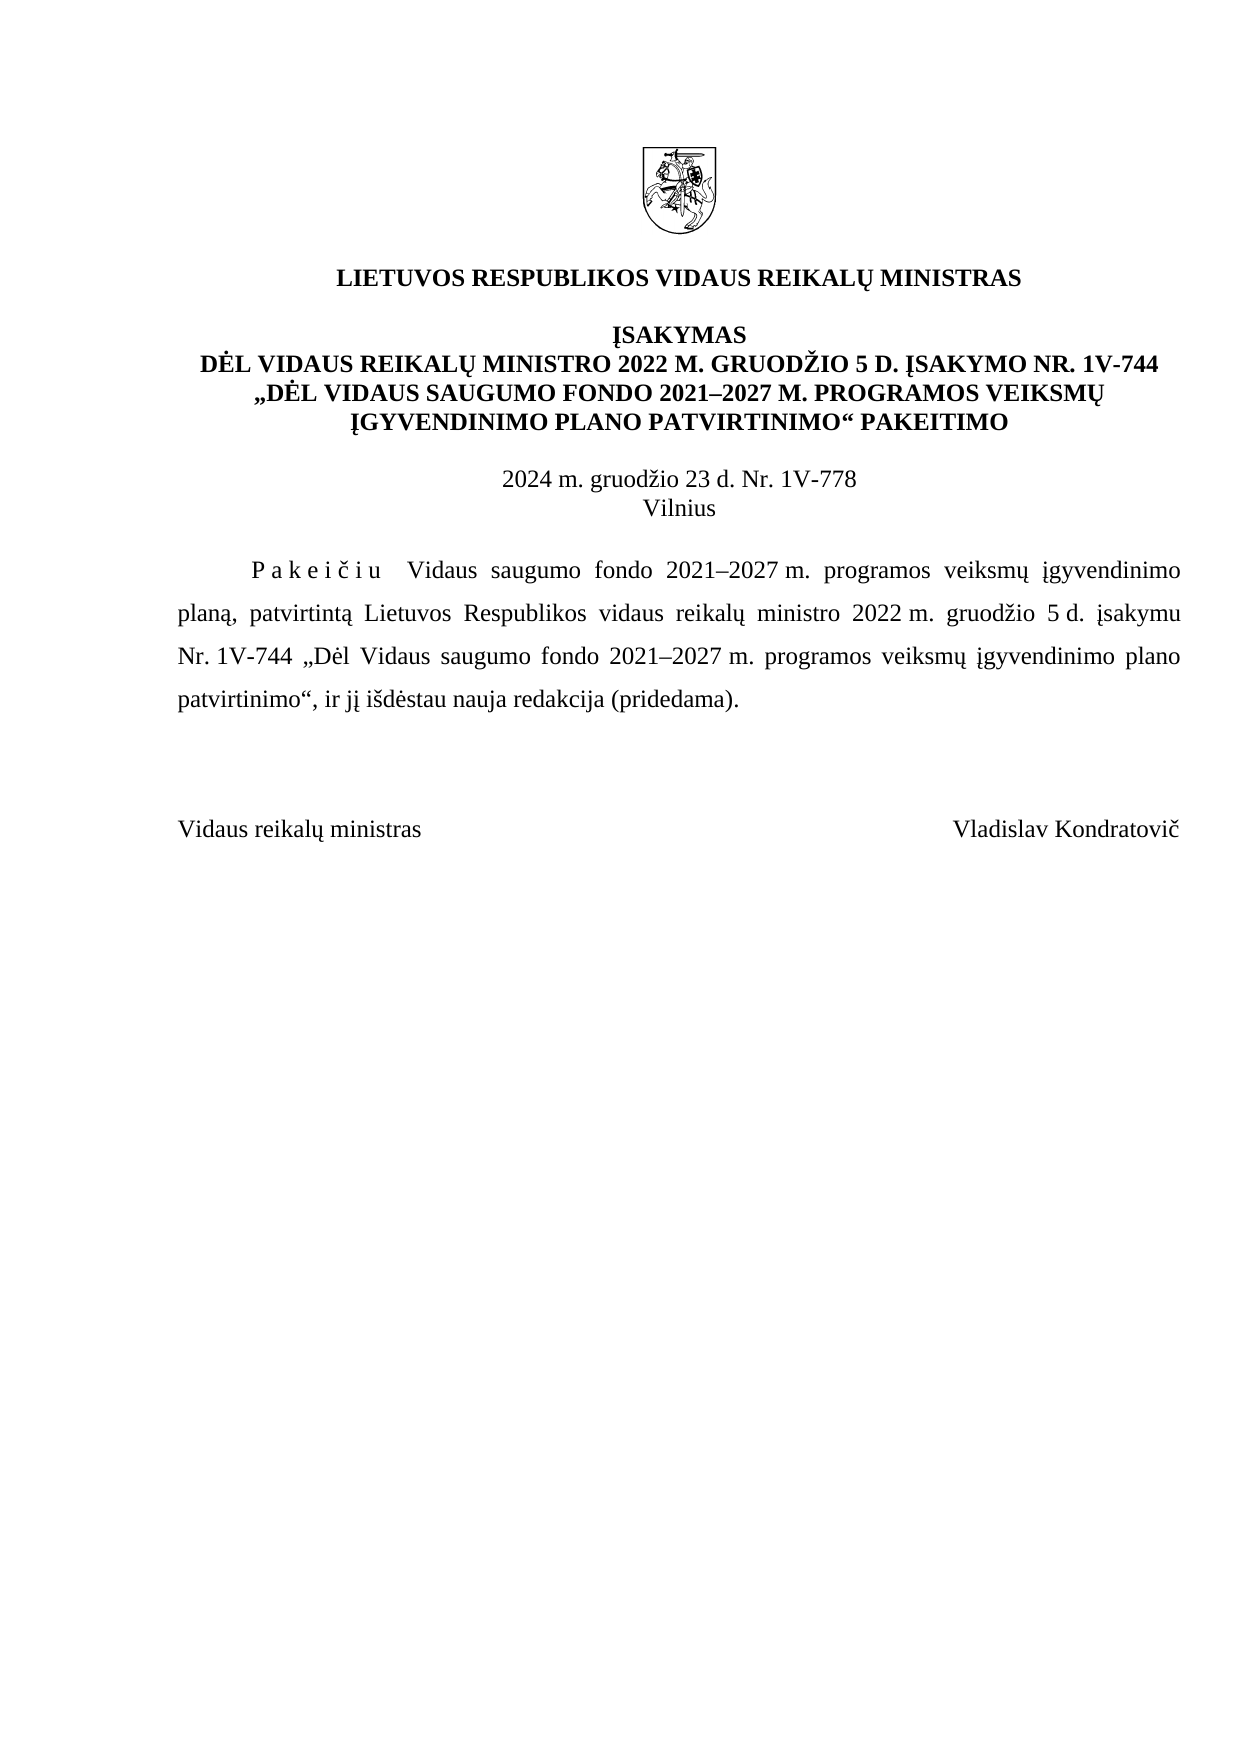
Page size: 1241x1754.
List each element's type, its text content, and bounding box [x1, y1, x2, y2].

text Vilnius [177, 493, 1181, 522]
text LIETUVOS RESPUBLIKOS VIDAUS REIKALŲ MINISTRAS [177, 263, 1181, 292]
text DĖL VIDAUS REIKALŲ MINISTRO 2022 M. GRUODŽIO 5 D. ĮSAKYMO NR. 1V-744 „DĖL VIDAUS SAUGUMO FONDO 2021–2027 M. PROGRAMOS VEIKSMŲ ĮGYVENDINIMO PLANO PATVIRTINIMO“ PAKEITIMO [177, 349, 1181, 436]
text 2024 m. gruodžio 23 d. Nr. 1V-778 [177, 464, 1181, 493]
text ĮSAKYMAS [177, 321, 1181, 349]
text Vidaus reikalų ministras Vladislav Kondratovič [177, 814, 1181, 842]
text Pakeičiu Vidaus saugumo fondo 2021–2027 m. programos veiksmų įgyvendinimo planą, patvirtintą Lietuvos Respublikos vidaus reikalų ministro 2022 m. gruodžio 5 d. įsakymu Nr. 1V-744 „Dėl Vidaus saugumo fondo 2021–2027 m. programos veiksmų įgyvendinimo plano patvirtinimo“, ir jį išdėstau nauja redakcija (pridedama). [177, 555, 1181, 713]
